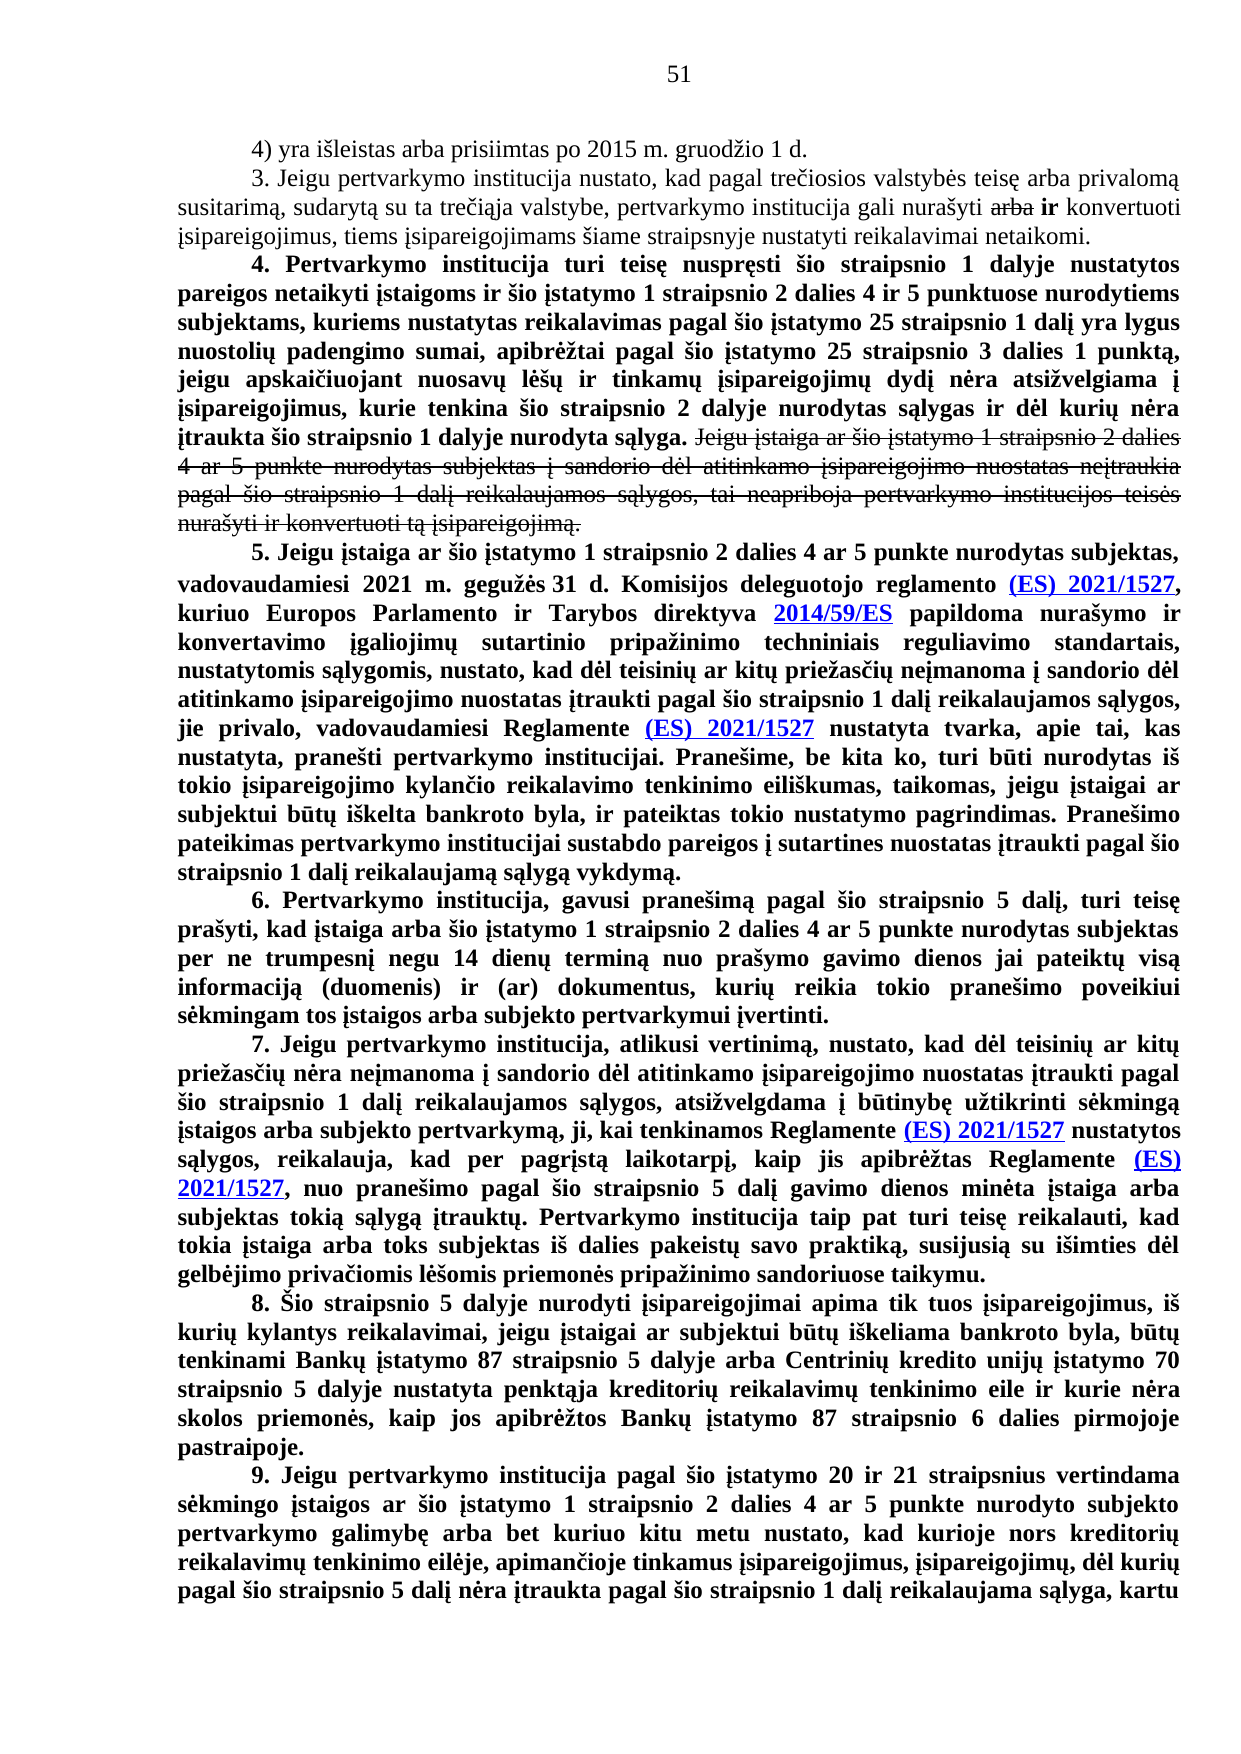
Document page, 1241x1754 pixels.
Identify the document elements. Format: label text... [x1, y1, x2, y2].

text 4. Pertvarkymo institucija turi teisę nuspręsti šio straipsnio 1 dalyje nustatytos pareigos netaikyti įstaigoms ir šio įstatymo 1 straipsnio 2 dalies 4 ir 5 punktuose nurodytiems subjektams, kuriems nustatytas reikalavimas pagal šio įstatymo 25 straipsnio 1 dalį yra lygus nuostolių padengimo sumai, apibrėžtai pagal šio įstatymo 25 straipsnio 3 dalies 1 punktą, jeigu apskaičiuojant nuosavų lėšų ir tinkamų įsipareigojimų dydį nėra atsižvelgiama į įsipareigojimus, kurie tenkina šio straipsnio 2 dalyje nurodytas sąlygas ir dėl kurių nėra įtraukta šio straipsnio 1 dalyje nurodyta sąlyga. Jeigu įstaiga ar šio įstatymo 1 straipsnio 2 dalies 4 ar 5 punkte nurodytas subjektas į sandorio dėl atitinkamo įsipareigojimo nuostatas neįtraukia pagal šio straipsnio 1 dalį reikalaujamos sąlygos, tai neapriboja pertvarkymo institucijos teisės nurašyti ir konvertuoti tą įsipareigojimą. [177, 496, 1181, 537]
text 6. Pertvarkymo institucija, gavusi pranešimą pagal šio straipsnio 5 dalį, turi teisę prašyti, kad įstaiga arba šio įstatymo 1 straipsnio 2 dalies 4 ar 5 punkte nurodytas subjektas per ne trumpesnį negu 14 dienų terminą nuo prašymo gavimo dienos jai pateiktų visą informaciją (duomenis) ir (ar) dokumentus, kurių reikia tokio pranešimo poveikiui sėkmingam tos įstaigos arba subjekto pertvarkymui įvertinti. [177, 886, 1181, 1029]
text 5. Jeigu įstaiga ar šio įstatymo 1 straipsnio 2 dalies 4 ar 5 punkte nurodytas subjektas, vadovaudamiesi 2021 m. gegužės 31 d. Komisijos deleguotojo reglamento (ES) 2021/1527, kuriuo Europos Parlamento ir Tarybos direktyva 2014/59/ES papildoma nurašymo ir konvertavimo įgaliojimų sutartinio pripažinimo techniniais reguliavimo standartais, nustatytomis sąlygomis, nustato, kad dėl teisinių ar kitų priežasčių neįmanoma į sandorio dėl atitinkamo įsipareigojimo nuostatas įtraukti pagal šio straipsnio 1 dalį reikalaujamos sąlygos, jie privalo, vadovaudamiesi Reglamente (ES) 2021/1527 nustatyta tvarka, apie tai, kas nustatyta, pranešti pertvarkymo institucijai. Pranešime, be kita ko, turi būti nurodytas iš tokio įsipareigojimo kylančio reikalavimo tenkinimo eiliškumas, taikomas, jeigu įstaigai ar subjektui būtų iškelta bankroto byla, ir pateiktas tokio nustatymo pagrindimas. Pranešimo pateikimas pertvarkymo institucijai sustabdo pareigos į sutartines nuostatas įtraukti pagal šio straipsnio 1 dalį reikalaujamą sąlygą vykdymą. [177, 537, 1181, 886]
text 7. Jeigu pertvarkymo institucija, atlikusi vertinimą, nustato, kad dėl teisinių ar kitų priežasčių nėra neįmanoma į sandorio dėl atitinkamo įsipareigojimo nuostatas įtraukti pagal šio straipsnio 1 dalį reikalaujamos sąlygos, atsižvelgdama į būtinybę užtikrinti sėkmingą įstaigos arba subjekto pertvarkymą, ji, kai tenkinamos Reglamente (ES) 2021/1527 nustatytos sąlygos, reikalauja, kad per pagrįstą laikotarpį, kaip jis apibrėžtas Reglamente (ES) 2021/1527, nuo pranešimo pagal šio straipsnio 5 dalį gavimo dienos minėta įstaiga arba subjektas tokią sąlygą įtrauktų. Pertvarkymo institucija taip pat turi teisę reikalauti, kad tokia įstaiga arba toks subjektas iš dalies pakeistų savo praktiką, susijusią su išimties dėl gelbėjimo privačiomis lėšomis priemonės pripažinimo sandoriuose taikymu. [177, 1029, 1181, 1288]
text 4. Pertvarkymo institucija turi teisę nuspręsti šio straipsnio 1 dalyje nustatytos pareigos netaikyti įstaigoms ir šio įstatymo 1 straipsnio 2 dalies 4 ir 5 punktuose nurodytiems subjektams, kuriems nustatytas reikalavimas pagal šio įstatymo 25 straipsnio 1 dalį yra lygus nuostolių padengimo sumai, apibrėžtai pagal šio įstatymo 25 straipsnio 3 dalies 1 punktą, jeigu apskaičiuojant nuosavų lėšų ir tinkamų įsipareigojimų dydį nėra atsižvelgiama į įsipareigojimus, kurie tenkina šio straipsnio 2 dalyje nurodytas sąlygas ir dėl kurių nėra įtraukta šio straipsnio 1 dalyje nurodyta sąlyga. Jeigu įstaiga ar šio įstatymo 1 straipsnio 2 dalies 4 ar 5 punkte nurodytas subjektas į sandorio dėl atitinkamo įsipareigojimo nuostatas neįtraukia pagal šio straipsnio 1 dalį reikalaujamos sąlygos, tai neapriboja pertvarkymo institucijos teisės nurašyti ir konvertuoti tą įsipareigojimą. [177, 249, 1181, 466]
text 8. Šio straipsnio 5 dalyje nurodyti įsipareigojimai apima tik tuos įsipareigojimus, iš kurių kylantys reikalavimai, jeigu įstaigai ar subjektui būtų iškeliama bankroto byla, būtų tenkinami Bankų įstatymo 87 straipsnio 5 dalyje arba Centrinių kredito unijų įstatymo 70 straipsnio 5 dalyje nustatyta penktąja kreditorių reikalavimų tenkinimo eile ir kurie nėra skolos priemonės, kaip jos apibrėžtos Bankų įstatymo 87 straipsnio 6 dalies pirmojoje pastraipoje. [177, 1288, 1181, 1461]
text 4) yra išleistas arba prisiimtas po 2015 m. gruodžio 1 d. [177, 134, 1181, 163]
text 4. Pertvarkymo institucija turi teisę nuspręsti šio straipsnio 1 dalyje nustatytos pareigos netaikyti įstaigoms ir šio įstatymo 1 straipsnio 2 dalies 4 ir 5 punktuose nurodytiems subjektams, kuriems nustatytas reikalavimas pagal šio įstatymo 25 straipsnio 1 dalį yra lygus nuostolių padengimo sumai, apibrėžtai pagal šio įstatymo 25 straipsnio 3 dalies 1 punktą, jeigu apskaičiuojant nuosavų lėšų ir tinkamų įsipareigojimų dydį nėra atsižvelgiama į įsipareigojimus, kurie tenkina šio straipsnio 2 dalyje nurodytas sąlygas ir dėl kurių nėra įtraukta šio straipsnio 1 dalyje nurodyta sąlyga. Jeigu įstaiga ar šio įstatymo 1 straipsnio 2 dalies 4 ar 5 punkte nurodytas subjektas į sandorio dėl atitinkamo įsipareigojimo nuostatas neįtraukia pagal šio straipsnio 1 dalį reikalaujamos sąlygos, tai neapriboja pertvarkymo institucijos teisės nurašyti ir konvertuoti tą įsipareigojimą. [177, 468, 1181, 495]
text 9. Jeigu pertvarkymo institucija pagal šio įstatymo 20 ir 21 straipsnius vertindama sėkmingo įstaigos ar šio įstatymo 1 straipsnio 2 dalies 4 ar 5 punkte nurodyto subjekto pertvarkymo galimybę arba bet kuriuo kitu metu nustato, kad kurioje nors kreditorių reikalavimų tenkinimo eilėje, apimančioje tinkamus įsipareigojimus, įsipareigojimų, dėl kurių pagal šio straipsnio 5 dalį nėra įtraukta pagal šio straipsnio 1 dalį reikalaujama sąlyga, kartu [177, 1461, 1181, 1604]
text 3. Jeigu pertvarkymo institucija nustato, kad pagal trečiosios valstybės teisę arba privalomą susitarimą, sudarytą su ta trečiąja valstybe, pertvarkymo institucija gali nurašyti arba ir konvertuoti įsipareigojimus, tiems įsipareigojimams šiame straipsnyje nustatyti reikalavimai netaikomi. [177, 163, 1181, 249]
